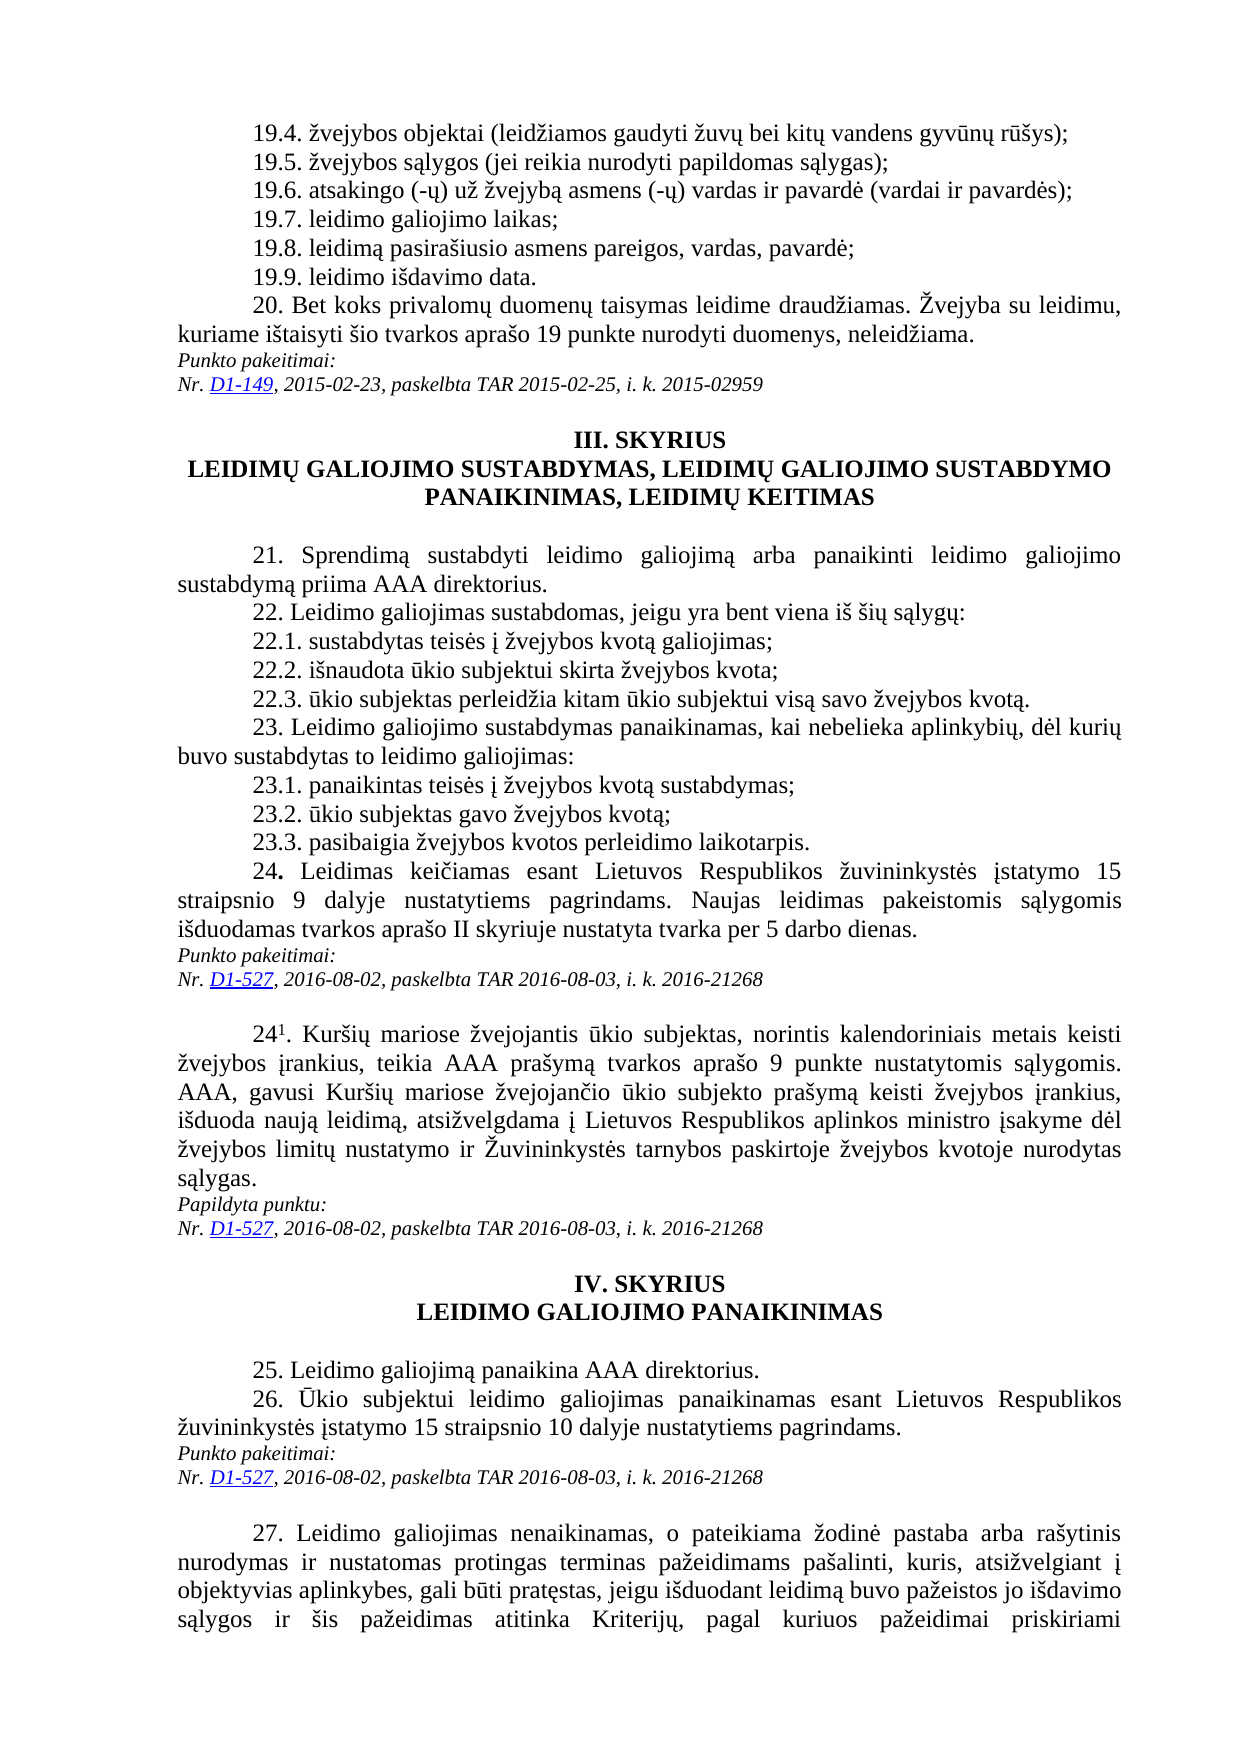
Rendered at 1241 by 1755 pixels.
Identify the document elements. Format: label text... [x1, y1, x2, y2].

text 22.3. ūkio subjektas perleidžia kitam ūkio subjektui visą savo žvejybos kvotą. [177, 684, 1122, 712]
text 26. Ūkio subjektui leidimo galiojimas panaikinamas esant Lietuvos Respublikos žuvininkystės įstatymo 15 straipsnio 10 dalyje nustatytiems pagrindams. [177, 1384, 1122, 1441]
text 24. Leidimas keičiamas esant Lietuvos Respublikos žuvininkystės įstatymo 15 straipsnio 9 dalyje nustatytiems pagrindams. Naujas leidimas pakeistomis sąlygomis išduodamas tvarkos aprašo II skyriuje nustatyta tvarka per 5 darbo dienas. [177, 856, 1122, 942]
text 19.7. leidimo galiojimo laikas; [177, 204, 1122, 233]
text Nr. D1-527, 2016-08-02, paskelbta TAR 2016-08-03, i. k. 2016-21268 [177, 1465, 1122, 1489]
text 19.6. atsakingo (-ų) už žvejybą asmens (-ų) vardas ir pavardė (vardai ir pavardės); [177, 176, 1122, 204]
text Punkto pakeitimai: [177, 942, 1122, 967]
text 19.4. žvejybos objektai (leidžiamos gaudyti žuvų bei kitų vandens gyvūnų rūšys); [177, 118, 1122, 147]
text III. SKYRIUS [177, 425, 1122, 454]
text LEIDIMO GALIOJIMO PANAIKINIMAS [177, 1297, 1122, 1326]
text Nr. D1-149, 2015-02-23, paskelbta TAR 2015-02-25, i. k. 2015-02959 [177, 372, 1122, 396]
text 25. Leidimo galiojimą panaikina AAA direktorius. [177, 1355, 1122, 1384]
text 19.9. leidimo išdavimo data. [177, 262, 1122, 291]
text 22. Leidimo galiojimas sustabdomas, jeigu yra bent viena iš šių sąlygų: [177, 597, 1122, 626]
text Papildyta punktu: [177, 1192, 1122, 1216]
text 23.2. ūkio subjektas gavo žvejybos kvotą; [177, 799, 1122, 827]
text 20. Bet koks privalomų duomenų taisymas leidime draudžiamas. Žvejyba su leidimu, kuriame ištaisyti šio tvarkos aprašo 19 punkte nurodyti duomenys, neleidžiama. [177, 291, 1122, 348]
text IV. SKYRIUS [177, 1269, 1122, 1297]
text 21. Sprendimą sustabdyti leidimo galiojimą arba panaikinti leidimo galiojimo sustabdymą priima AAA direktorius. [177, 540, 1122, 597]
text 19.8. leidimą pasirašiusio asmens pareigos, vardas, pavardė; [177, 233, 1122, 262]
text Nr. D1-527, 2016-08-02, paskelbta TAR 2016-08-03, i. k. 2016-21268 [177, 1216, 1122, 1240]
text 23. Leidimo galiojimo sustabdymas panaikinamas, kai nebelieka aplinkybių, dėl kurių buvo sustabdytas to leidimo galiojimas: [177, 712, 1122, 770]
text 27. Leidimo galiojimas nenaikinamas, o pateikiama žodinė pastaba arba rašytinis nurodymas ir nustatomas protingas terminas pažeidimams pašalinti, kuris, atsižvelgiant į objektyvias aplinkybes, gali būti pratęstas, jeigu išduodant leidimą buvo pažeistos jo išdavimo sąlygos ir šis pažeidimas atitinka Kriterijų, pagal kuriuos pažeidimai priskiriami [177, 1518, 1122, 1633]
text Nr. D1-527, 2016-08-02, paskelbta TAR 2016-08-03, i. k. 2016-21268 [177, 967, 1122, 991]
text 241. Kuršių mariose žvejojantis ūkio subjektas, norintis kalendoriniais metais keisti žvejybos įrankius, teikia AAA prašymą tvarkos aprašo 9 punkte nustatytomis sąlygomis. AAA, gavusi Kuršių mariose žvejojančio ūkio subjekto prašymą keisti žvejybos įrankius, išduoda naują leidimą, atsižvelgdama į Lietuvos Respublikos aplinkos ministro įsakyme dėl žvejybos limitų nustatymo ir Žuvininkystės tarnybos paskirtoje žvejybos kvotoje nurodytas sąlygas. [177, 1019, 1122, 1192]
text Punkto pakeitimai: [177, 1441, 1122, 1465]
text 23.1. panaikintas teisės į žvejybos kvotą sustabdymas; [177, 770, 1122, 799]
text Punkto pakeitimai: [177, 348, 1122, 372]
text 22.1. sustabdytas teisės į žvejybos kvotą galiojimas; [177, 626, 1122, 655]
text LEIDIMŲ GALIOJIMO SUSTABDYMAS, LEIDIMŲ GALIOJIMO SUSTABDYMO PANAIKINIMAS, LEIDIMŲ KEITIMAS [177, 454, 1122, 511]
text 22.2. išnaudota ūkio subjektui skirta žvejybos kvota; [177, 655, 1122, 684]
text 23.3. pasibaigia žvejybos kvotos perleidimo laikotarpis. [177, 827, 1122, 856]
text 19.5. žvejybos sąlygos (jei reikia nurodyti papildomas sąlygas); [177, 147, 1122, 176]
